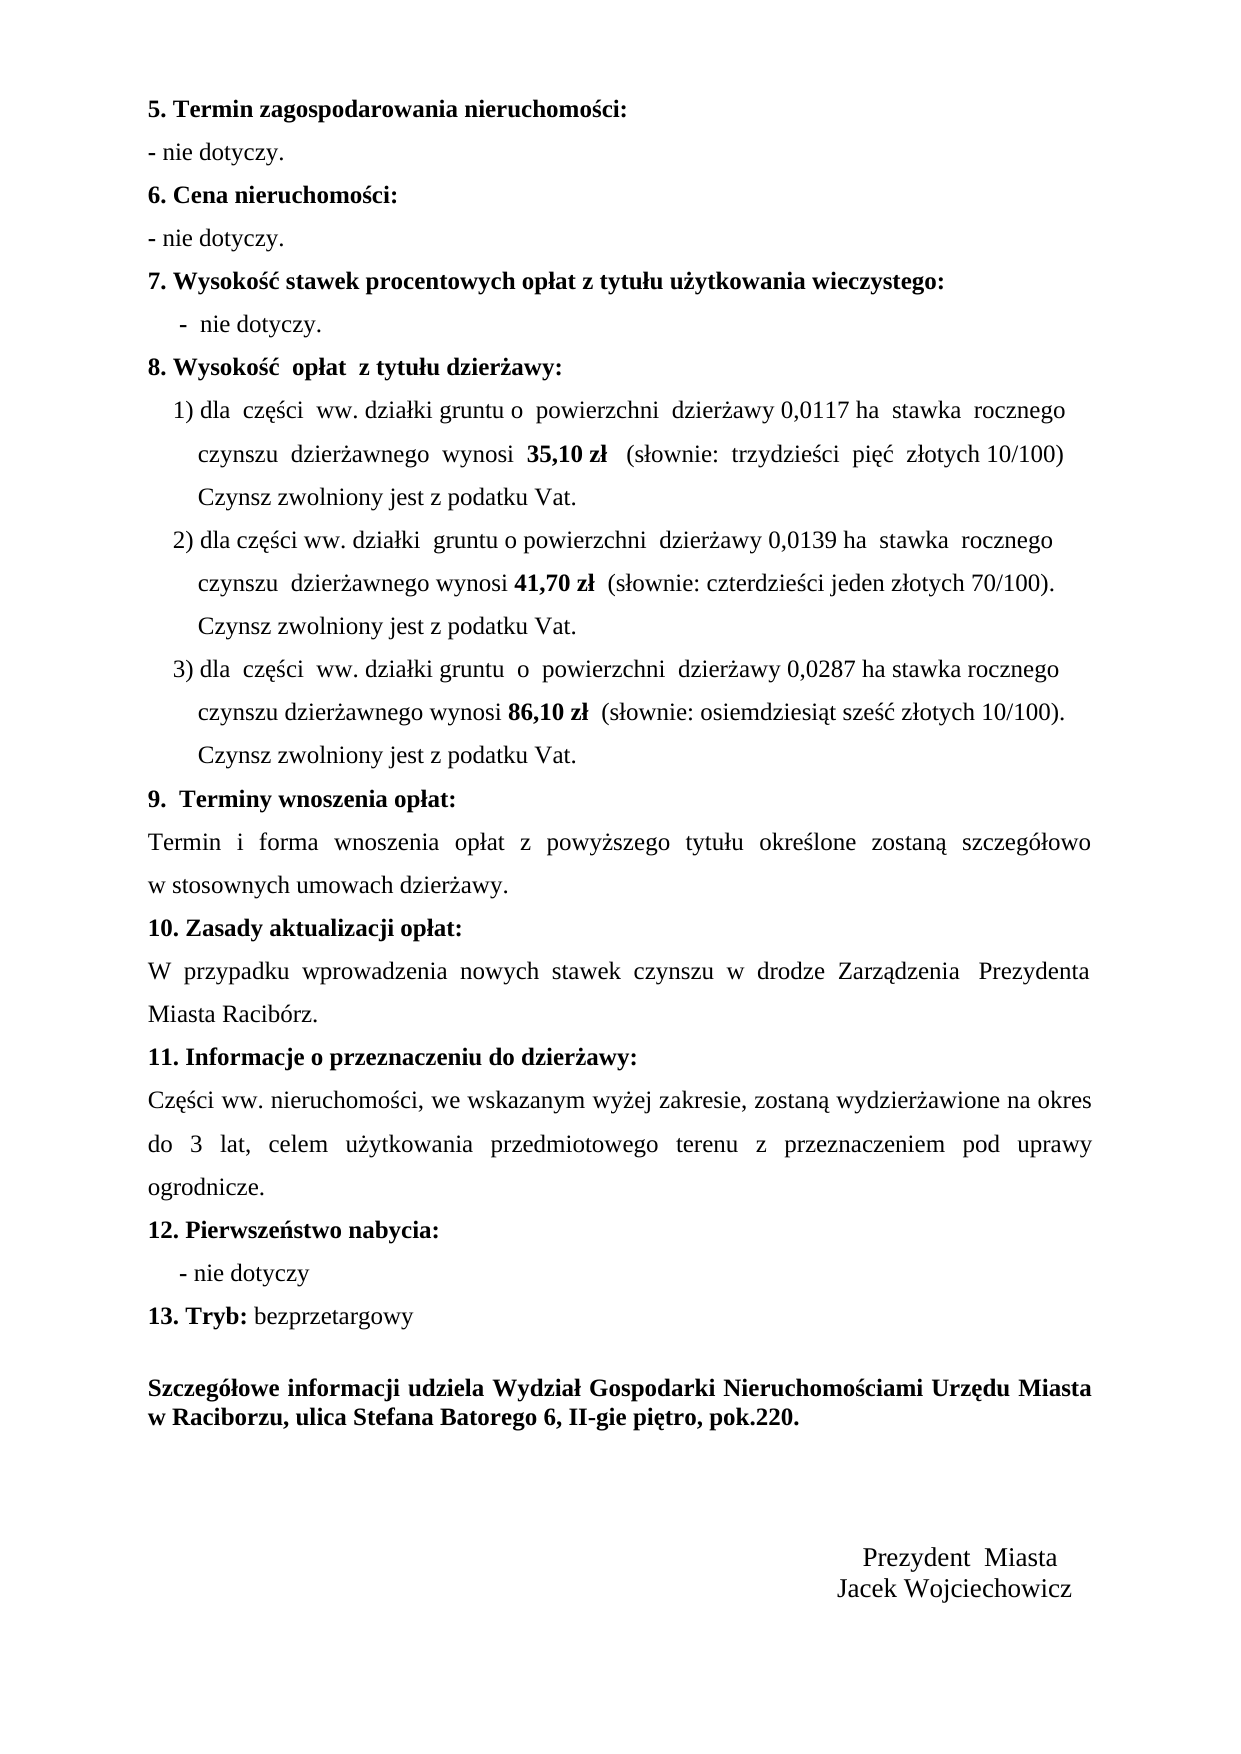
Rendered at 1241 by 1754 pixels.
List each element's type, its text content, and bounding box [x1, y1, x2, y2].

text - nie dotyczy [148, 1258, 1093, 1287]
text Miasta Racibórz. [148, 999, 1093, 1028]
text 6. Cena nieruchomości: [148, 180, 1093, 209]
text 8. Wysokość opłat z tytułu dzierżawy: [148, 352, 1093, 381]
text - nie dotyczy. [148, 223, 1093, 252]
text - nie dotyczy. [148, 137, 1093, 166]
text czynszu dzierżawnego wynosi 35,10 zł (słownie: trzydzieści pięć złotych 10/100) [148, 439, 1093, 467]
text 5. Termin zagospodarowania nieruchomości: [148, 94, 1093, 122]
text Czynsz zwolniony jest z podatku Vat. [148, 482, 1093, 511]
text czynszu dzierżawnego wynosi 86,10 zł (słownie: osiemdziesiąt sześć złotych 10/100). [148, 697, 1093, 726]
text 11. Informacje o przeznaczeniu do dzierżawy: [148, 1042, 1093, 1071]
text 9. Terminy wnoszenia opłat: [148, 784, 1093, 812]
text - nie dotyczy. [148, 309, 1093, 338]
text Prezydent Miasta [148, 1541, 1093, 1572]
text czynszu dzierżawnego wynosi 41,70 zł (słownie: czterdzieści jeden złotych 70/100). [148, 568, 1093, 597]
text Jacek Wojciechowicz [148, 1572, 1093, 1603]
text Części ww. nieruchomości, we wskazanym wyżej zakresie, zostaną wydzierżawione na okres do 3 lat, celem użytkowania przedmiotowego terenu z przeznaczeniem pod uprawy ogrodnicze. [148, 1086, 1093, 1201]
text 3) dla części ww. działki gruntu o powierzchni dzierżawy 0,0287 ha stawka rocznego [148, 654, 1093, 683]
text 10. Zasady aktualizacji opłat: [148, 913, 1093, 942]
text Termin i forma wnoszenia opłat z powyższego tytułu określone zostaną szczegółowo w stosownych umowach dzierżawy. [148, 827, 1093, 899]
text Czynsz zwolniony jest z podatku Vat. [148, 741, 1093, 769]
text W przypadku wprowadzenia nowych stawek czynszu w drodze Zarządzenia Prezydenta [148, 956, 1093, 985]
text Czynsz zwolniony jest z podatku Vat. [148, 611, 1093, 640]
text 13. Tryb: bezprzetargowy [148, 1301, 1093, 1330]
text 7. Wysokość stawek procentowych opłat z tytułu użytkowania wieczystego: [148, 266, 1093, 295]
text Szczegółowe informacji udziela Wydział Gospodarki Nieruchomościami Urzędu Miasta w Raciborzu, ulica Stefana Batorego 6, II-gie piętro, pok.220. [148, 1373, 1093, 1431]
text 2) dla części ww. działki gruntu o powierzchni dzierżawy 0,0139 ha stawka rocznego [148, 525, 1093, 554]
text 1) dla części ww. działki gruntu o powierzchni dzierżawy 0,0117 ha stawka rocznego [148, 396, 1093, 424]
text 12. Pierwszeństwo nabycia: [148, 1215, 1093, 1244]
